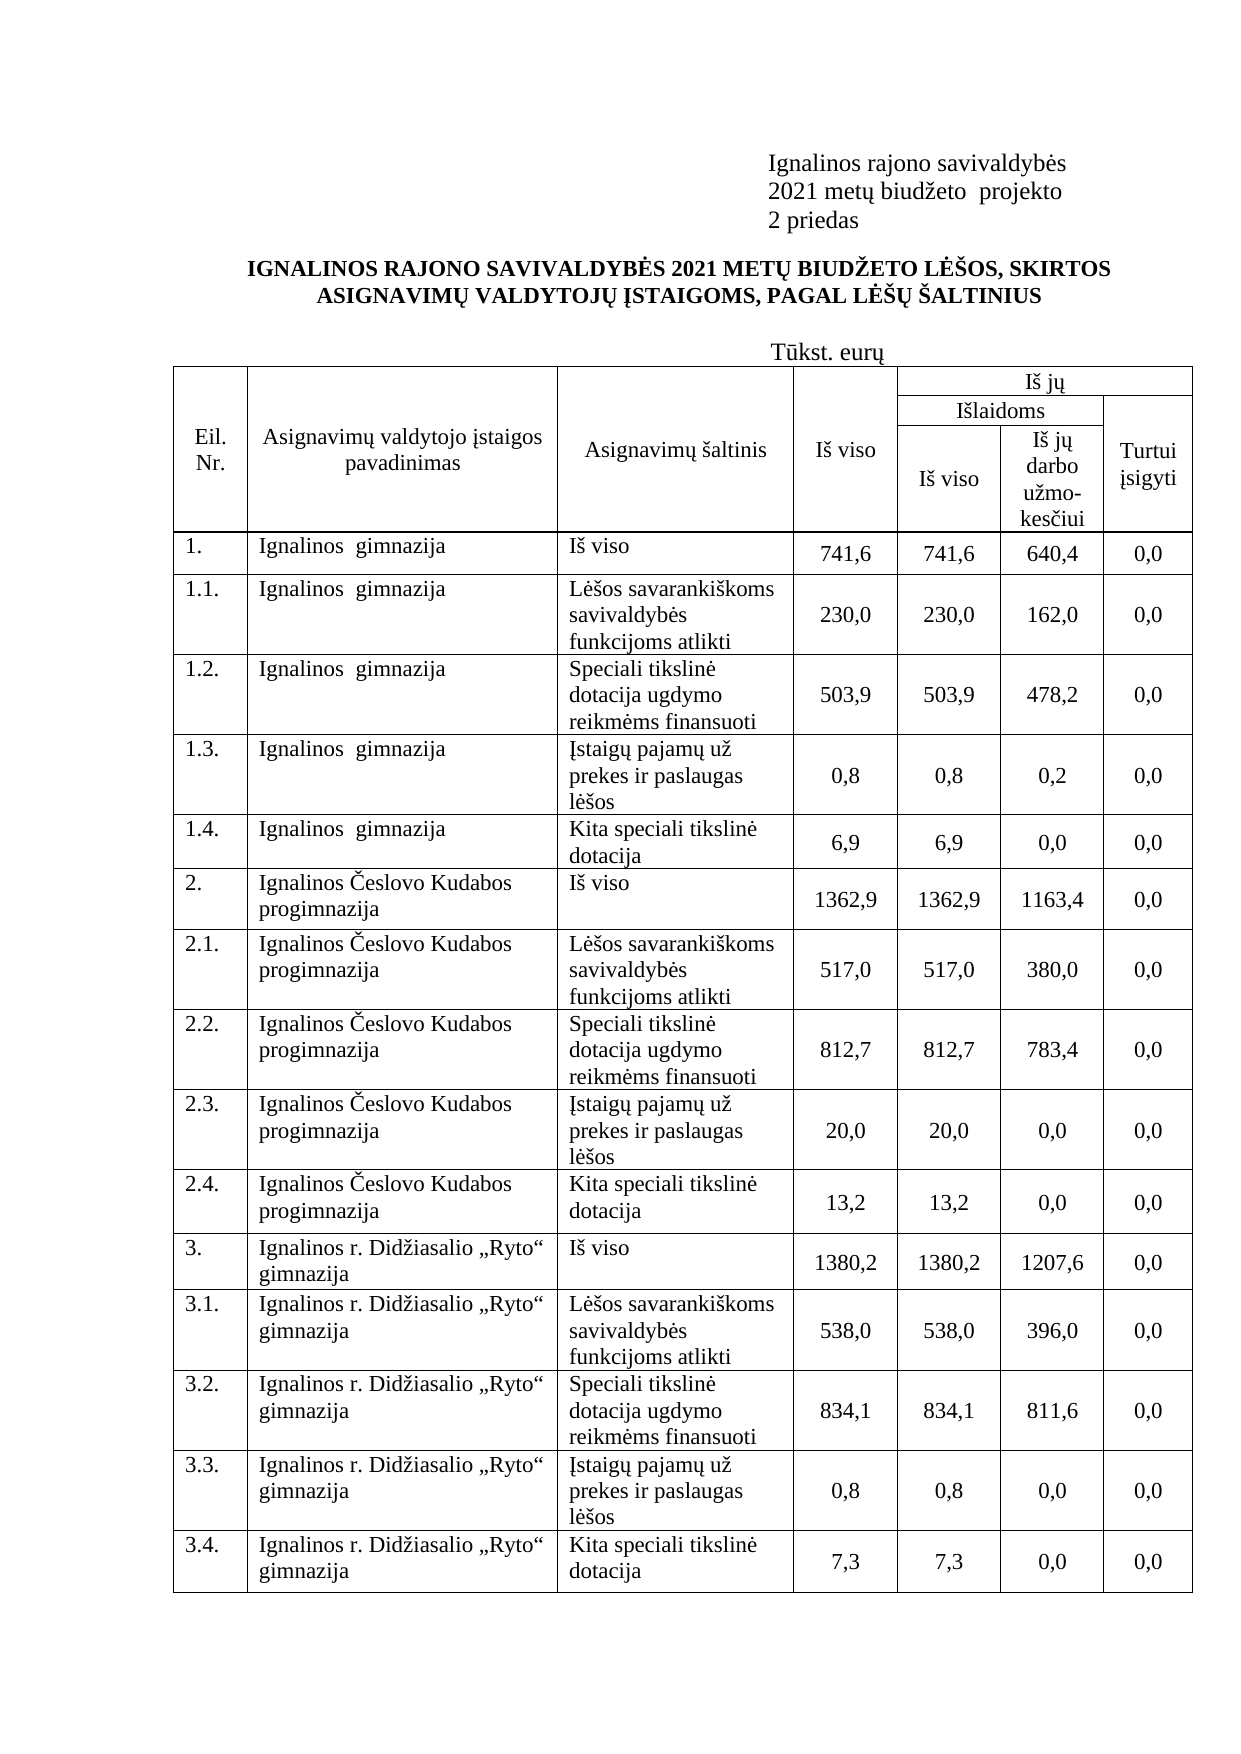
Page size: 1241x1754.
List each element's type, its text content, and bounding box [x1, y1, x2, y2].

table_cell 13,2 [898, 1170, 1000, 1233]
table_cell Išlaidoms [898, 396, 1103, 425]
table_cell 1.3. [174, 735, 247, 814]
table_cell Iš viso [558, 869, 793, 929]
table_cell 0,0 [1104, 1531, 1192, 1592]
table_cell Kita speciali tikslinė dotacija [558, 815, 793, 868]
table_cell Ignalinos r. Didžiasalio „Ryto“ gimnazija [248, 1234, 557, 1289]
table_cell Ignalinos Česlovo Kudabos progimnazija [248, 1170, 557, 1233]
text 2 priedas [768, 205, 1181, 234]
table_cell 1.2. [174, 655, 247, 734]
table_cell 478,2 [1001, 655, 1103, 734]
table_cell Ignalinos r. Didžiasalio „Ryto“ gimnazija [248, 1531, 557, 1592]
table_cell 0,0 [1104, 655, 1192, 734]
table_cell 3. [174, 1234, 247, 1289]
table_cell 812,7 [898, 1010, 1000, 1089]
table_cell Lėšos savarankiškoms savivaldybės funkcijoms atlikti [558, 575, 793, 654]
table_header Asignavimų šaltinis [558, 367, 793, 531]
table_cell Ignalinos Česlovo Kudabos progimnazija [248, 930, 557, 1009]
table_cell Turtui įsigyti [1104, 396, 1192, 531]
table_cell 380,0 [1001, 930, 1103, 1009]
table_cell 6,9 [794, 815, 897, 868]
table_cell Ignalinos Česlovo Kudabos progimnazija [248, 869, 557, 929]
table_cell 20,0 [898, 1090, 1000, 1169]
table_cell Kita speciali tikslinė dotacija [558, 1531, 793, 1592]
text IGNALINOS RAJONO SAVIVALDYBĖS 2021 METŲ BIUDŽETO LĖŠOS, SKIRTOS ASIGNAVIMŲ VALDYTOJŲ ĮSTAIGOMS, PAGAL LĖŠŲ ŠALTINIUS [177, 255, 1181, 308]
table_cell 1.4. [174, 815, 247, 868]
table_cell Speciali tikslinė dotacija ugdymo reikmėms finansuoti [558, 655, 793, 734]
table_cell 2.3. [174, 1090, 247, 1169]
table_cell Iš viso [558, 533, 793, 574]
table_cell 503,9 [794, 655, 897, 734]
table_cell Įstaigų pajamų už prekes ir paslaugas lėšos [558, 1451, 793, 1530]
table_cell 0,0 [1104, 1010, 1192, 1089]
table_cell 741,6 [794, 533, 897, 574]
table_cell 3.3. [174, 1451, 247, 1530]
table_cell Lėšos savarankiškoms savivaldybės funkcijoms atlikti [558, 1290, 793, 1369]
table_cell 0,8 [898, 1451, 1000, 1530]
table_cell 834,1 [794, 1371, 897, 1449]
table_cell 396,0 [1001, 1290, 1103, 1369]
table_header Iš viso [794, 367, 897, 531]
table_cell 13,2 [794, 1170, 897, 1233]
table_cell 0,8 [794, 1451, 897, 1530]
table_header Iš jų [898, 367, 1192, 395]
table_cell Įstaigų pajamų už prekes ir paslaugas lėšos [558, 735, 793, 814]
table_cell 7,3 [794, 1531, 897, 1592]
table_cell 162,0 [1001, 575, 1103, 654]
table_cell 3.2. [174, 1371, 247, 1449]
table_cell 0,0 [1104, 1090, 1192, 1169]
table_cell 230,0 [898, 575, 1000, 654]
table_cell 0,8 [794, 735, 897, 814]
table_cell 741,6 [898, 533, 1000, 574]
table_cell Lėšos savarankiškoms savivaldybės funkcijoms atlikti [558, 930, 793, 1009]
table_cell 0,0 [1104, 1371, 1192, 1449]
table_cell Ignalinos r. Didžiasalio „Ryto“ gimnazija [248, 1371, 557, 1449]
table_cell 1380,2 [794, 1234, 897, 1289]
table_cell 0,0 [1104, 1451, 1192, 1530]
table_cell 2.1. [174, 930, 247, 1009]
table_cell 538,0 [898, 1290, 1000, 1369]
table_cell Kita speciali tikslinė dotacija [558, 1170, 793, 1233]
table_cell 503,9 [898, 655, 1000, 734]
table_cell Ignalinos r. Didžiasalio „Ryto“ gimnazija [248, 1451, 557, 1530]
table_cell 3.4. [174, 1531, 247, 1592]
table_cell 0,0 [1001, 1090, 1103, 1169]
table_cell Ignalinos gimnazija [248, 815, 557, 868]
table_cell Iš viso [558, 1234, 793, 1289]
table_cell 783,4 [1001, 1010, 1103, 1089]
table_cell 0,2 [1001, 735, 1103, 814]
table_cell Speciali tikslinė dotacija ugdymo reikmėms finansuoti [558, 1371, 793, 1449]
table_cell 2.2. [174, 1010, 247, 1089]
table_cell Iš jų darbo užmo-kesčiui [1001, 426, 1103, 531]
table_cell 0,0 [1001, 1170, 1103, 1233]
table_cell 1. [174, 533, 247, 574]
table_cell 0,0 [1104, 930, 1192, 1009]
table_cell Ignalinos gimnazija [248, 575, 557, 654]
text 2021 metų biudžeto projekto [768, 176, 1181, 205]
text Ignalinos rajono savivaldybės [768, 148, 1181, 176]
table_cell 1163,4 [1001, 869, 1103, 929]
table_header Eil. Nr. [174, 367, 247, 531]
table_cell 0,0 [1104, 815, 1192, 868]
text Tūkst. eurų [181, 337, 1181, 366]
table_cell 230,0 [794, 575, 897, 654]
table_cell Ignalinos Česlovo Kudabos progimnazija [248, 1010, 557, 1089]
table_cell Ignalinos r. Didžiasalio „Ryto“ gimnazija [248, 1290, 557, 1369]
table_cell 1.1. [174, 575, 247, 654]
table_cell Įstaigų pajamų už prekes ir paslaugas lėšos [558, 1090, 793, 1169]
table_cell 20,0 [794, 1090, 897, 1169]
table_cell 834,1 [898, 1371, 1000, 1449]
table_cell 1362,9 [898, 869, 1000, 929]
table_cell 0,0 [1001, 1531, 1103, 1592]
table_cell Ignalinos Česlovo Kudabos progimnazija [248, 1090, 557, 1169]
table_cell 2. [174, 869, 247, 929]
table_cell 0,0 [1001, 1451, 1103, 1530]
table_cell 517,0 [794, 930, 897, 1009]
table_cell 0,0 [1104, 735, 1192, 814]
table_cell 0,0 [1104, 1234, 1192, 1289]
table_cell 811,6 [1001, 1371, 1103, 1449]
table_cell 0,0 [1104, 575, 1192, 654]
table_cell 1362,9 [794, 869, 897, 929]
table_cell 538,0 [794, 1290, 897, 1369]
table_cell Ignalinos gimnazija [248, 533, 557, 574]
table_cell 0,0 [1104, 869, 1192, 929]
table_cell 1207,6 [1001, 1234, 1103, 1289]
table_cell 0,0 [1104, 1290, 1192, 1369]
table_cell 0,0 [1104, 1170, 1192, 1233]
table_cell 3.1. [174, 1290, 247, 1369]
table_cell 640,4 [1001, 533, 1103, 574]
table_cell 0,0 [1001, 815, 1103, 868]
table_cell 0,0 [1104, 533, 1192, 574]
table_cell 517,0 [898, 930, 1000, 1009]
table_header Asignavimų valdytojo įstaigos pavadinimas [248, 367, 557, 531]
table_cell 6,9 [898, 815, 1000, 868]
table_cell Ignalinos gimnazija [248, 655, 557, 734]
table_cell Ignalinos gimnazija [248, 735, 557, 814]
table_cell Iš viso [898, 426, 1000, 531]
table_cell 0,8 [898, 735, 1000, 814]
table_cell 812,7 [794, 1010, 897, 1089]
table_cell Speciali tikslinė dotacija ugdymo reikmėms finansuoti [558, 1010, 793, 1089]
table_cell 7,3 [898, 1531, 1000, 1592]
table_cell 1380,2 [898, 1234, 1000, 1289]
table_cell 2.4. [174, 1170, 247, 1233]
